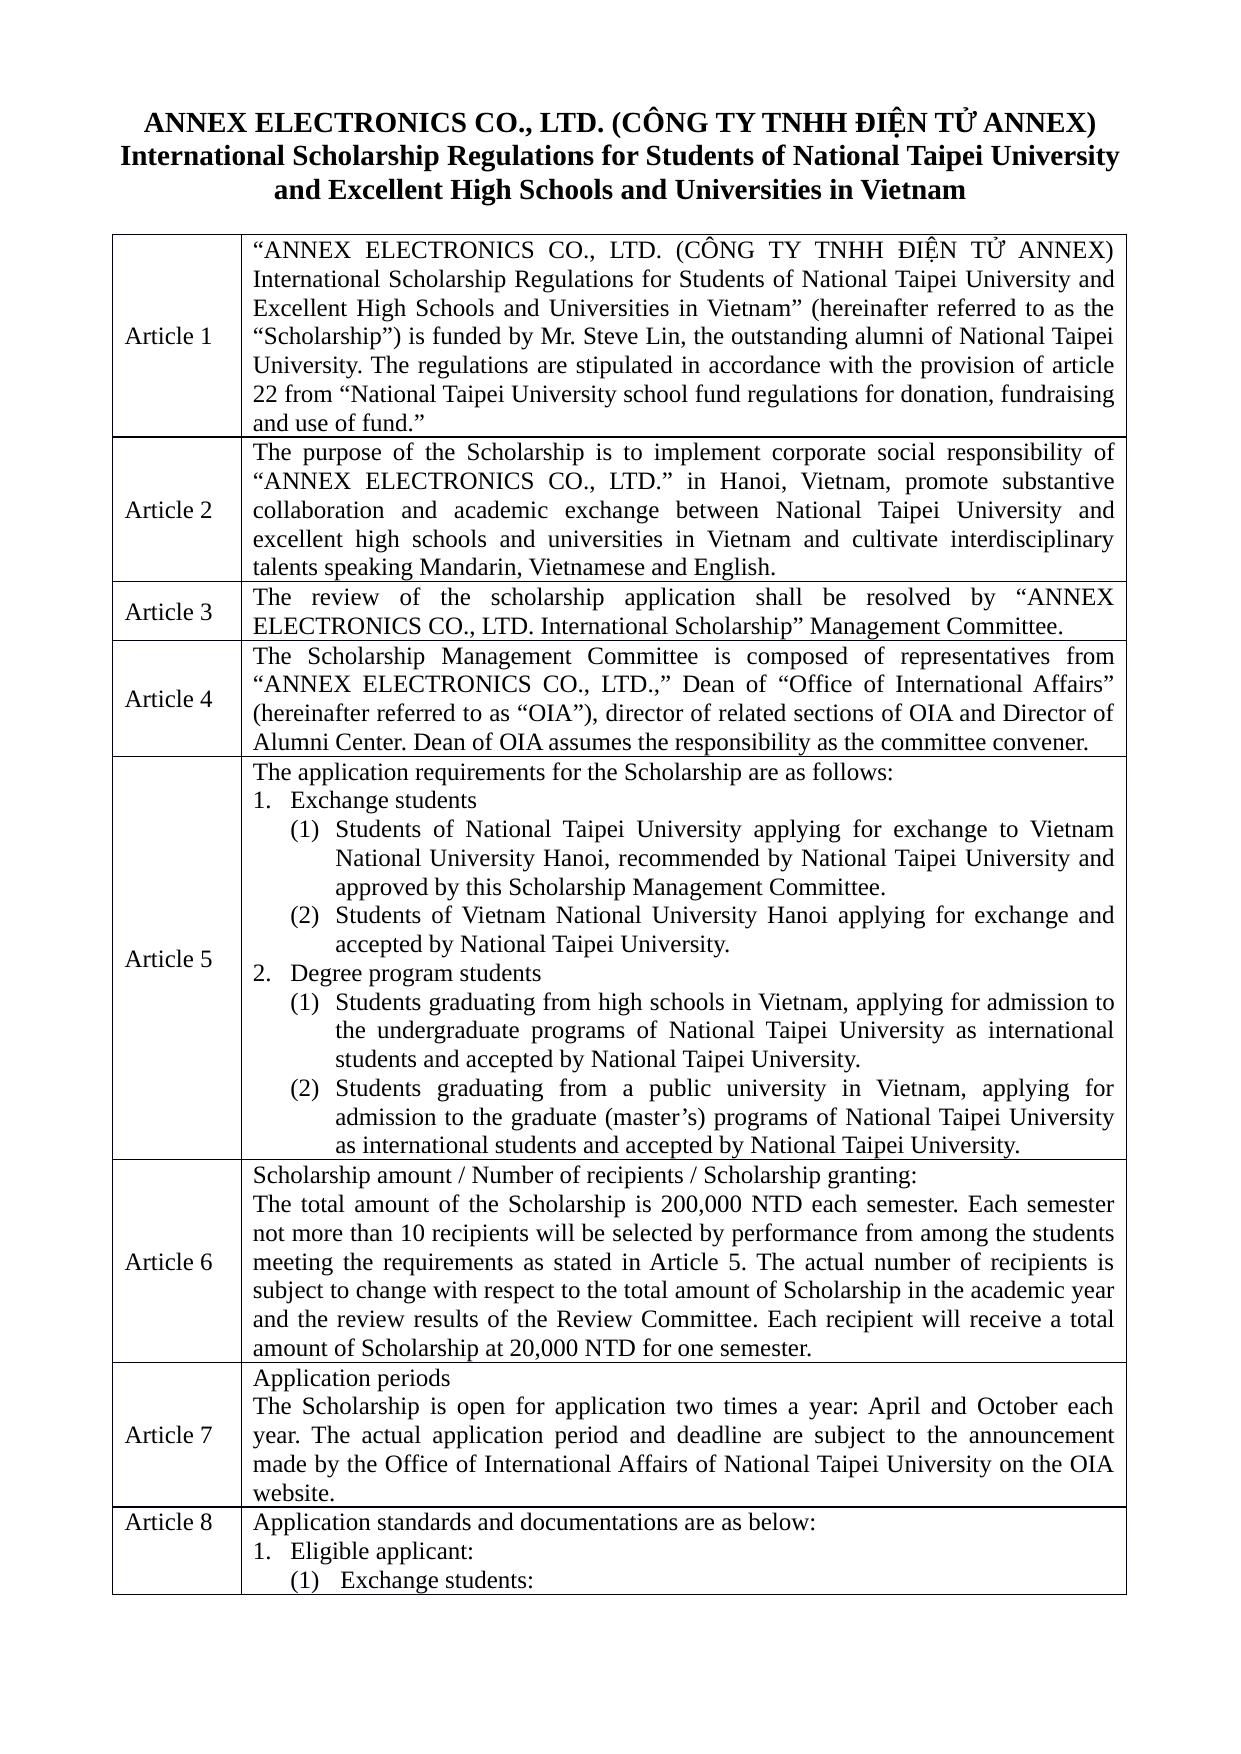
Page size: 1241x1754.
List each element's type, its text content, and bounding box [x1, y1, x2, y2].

table_cell Article 3 [113, 582, 241, 640]
text ANNEX ELECTRONICS CO., LTD. (CÔNG TY TNHH ĐIỆN TỬ ANNEX) International Scholarship Regulations for Students of National Taipei University and Excellent High Schools and Universities in Vietnam [112, 105, 1128, 205]
table_cell Article 8 [113, 1508, 241, 1594]
table_cell Article 7 [113, 1363, 241, 1506]
table_cell The application requirements for the Scholarship are as follows: Exchange students Students of National Taipei University applying for exchange to Vietnam National University Hanoi, recommended by National Taipei University and approved by this Scholarship Management Committee. Students of Vietnam National University Hanoi applying for exchange and accepted by National Taipei University. Degree program students Students graduating from high schools in Vietnam, applying for admission to the undergraduate programs of National Taipei University as international students and accepted by National Taipei University. Students graduating from a public university in Vietnam, applying for admission to the graduate (master’s) programs of National Taipei University as international students and accepted by National Taipei University. [242, 757, 1126, 1159]
table_cell Article 5 [113, 757, 241, 1159]
table_cell Scholarship amount / Number of recipients / Scholarship granting: The total amount of the Scholarship is 200,000 NTD each semester. Each semester not more than 10 recipients will be selected by performance from among the students meeting the requirements as stated in Article 5. The actual number of recipients is subject to change with respect to the total amount of Scholarship in the academic year and the review results of the Review Committee. Each recipient will receive a total amount of Scholarship at 20,000 NTD for one semester. [242, 1160, 1126, 1362]
table_cell Article 2 [113, 438, 241, 581]
table_cell The Scholarship Management Committee is composed of representatives from “ANNEX ELECTRONICS CO., LTD.,” Dean of “Office of International Affairs” (hereinafter referred to as “OIA”), director of related sections of OIA and Director of Alumni Center. Dean of OIA assumes the responsibility as the committee convener. [242, 641, 1126, 756]
table_cell The purpose of the Scholarship is to implement corporate social responsibility of “ANNEX ELECTRONICS CO., LTD.” in Hanoi, Vietnam, promote substantive collaboration and academic exchange between National Taipei University and excellent high schools and universities in Vietnam and cultivate interdisciplinary talents speaking Mandarin, Vietnamese and English. [242, 438, 1126, 581]
table_header “ANNEX ELECTRONICS CO., LTD. (CÔNG TY TNHH ĐIỆN TỬ ANNEX) International Scholarship Regulations for Students of National Taipei University and Excellent High Schools and Universities in Vietnam” (hereinafter referred to as the “Scholarship”) is funded by Mr. Steve Lin, the outstanding alumni of National Taipei University. The regulations are stipulated in accordance with the provision of article 22 from “National Taipei University school fund regulations for donation, fundraising and use of fund.” [242, 235, 1126, 436]
table_cell Application periods The Scholarship is open for application two times a year: April and October each year. The actual application period and deadline are subject to the announcement made by the Office of International Affairs of National Taipei University on the OIA website. [242, 1363, 1126, 1506]
table_cell Article 6 [113, 1160, 241, 1362]
table_cell The review of the scholarship application shall be resolved by “ANNEX ELECTRONICS CO., LTD. International Scholarship” Management Committee. [242, 582, 1126, 640]
table_header Article 1 [113, 235, 241, 436]
table_cell Article 4 [113, 641, 241, 756]
